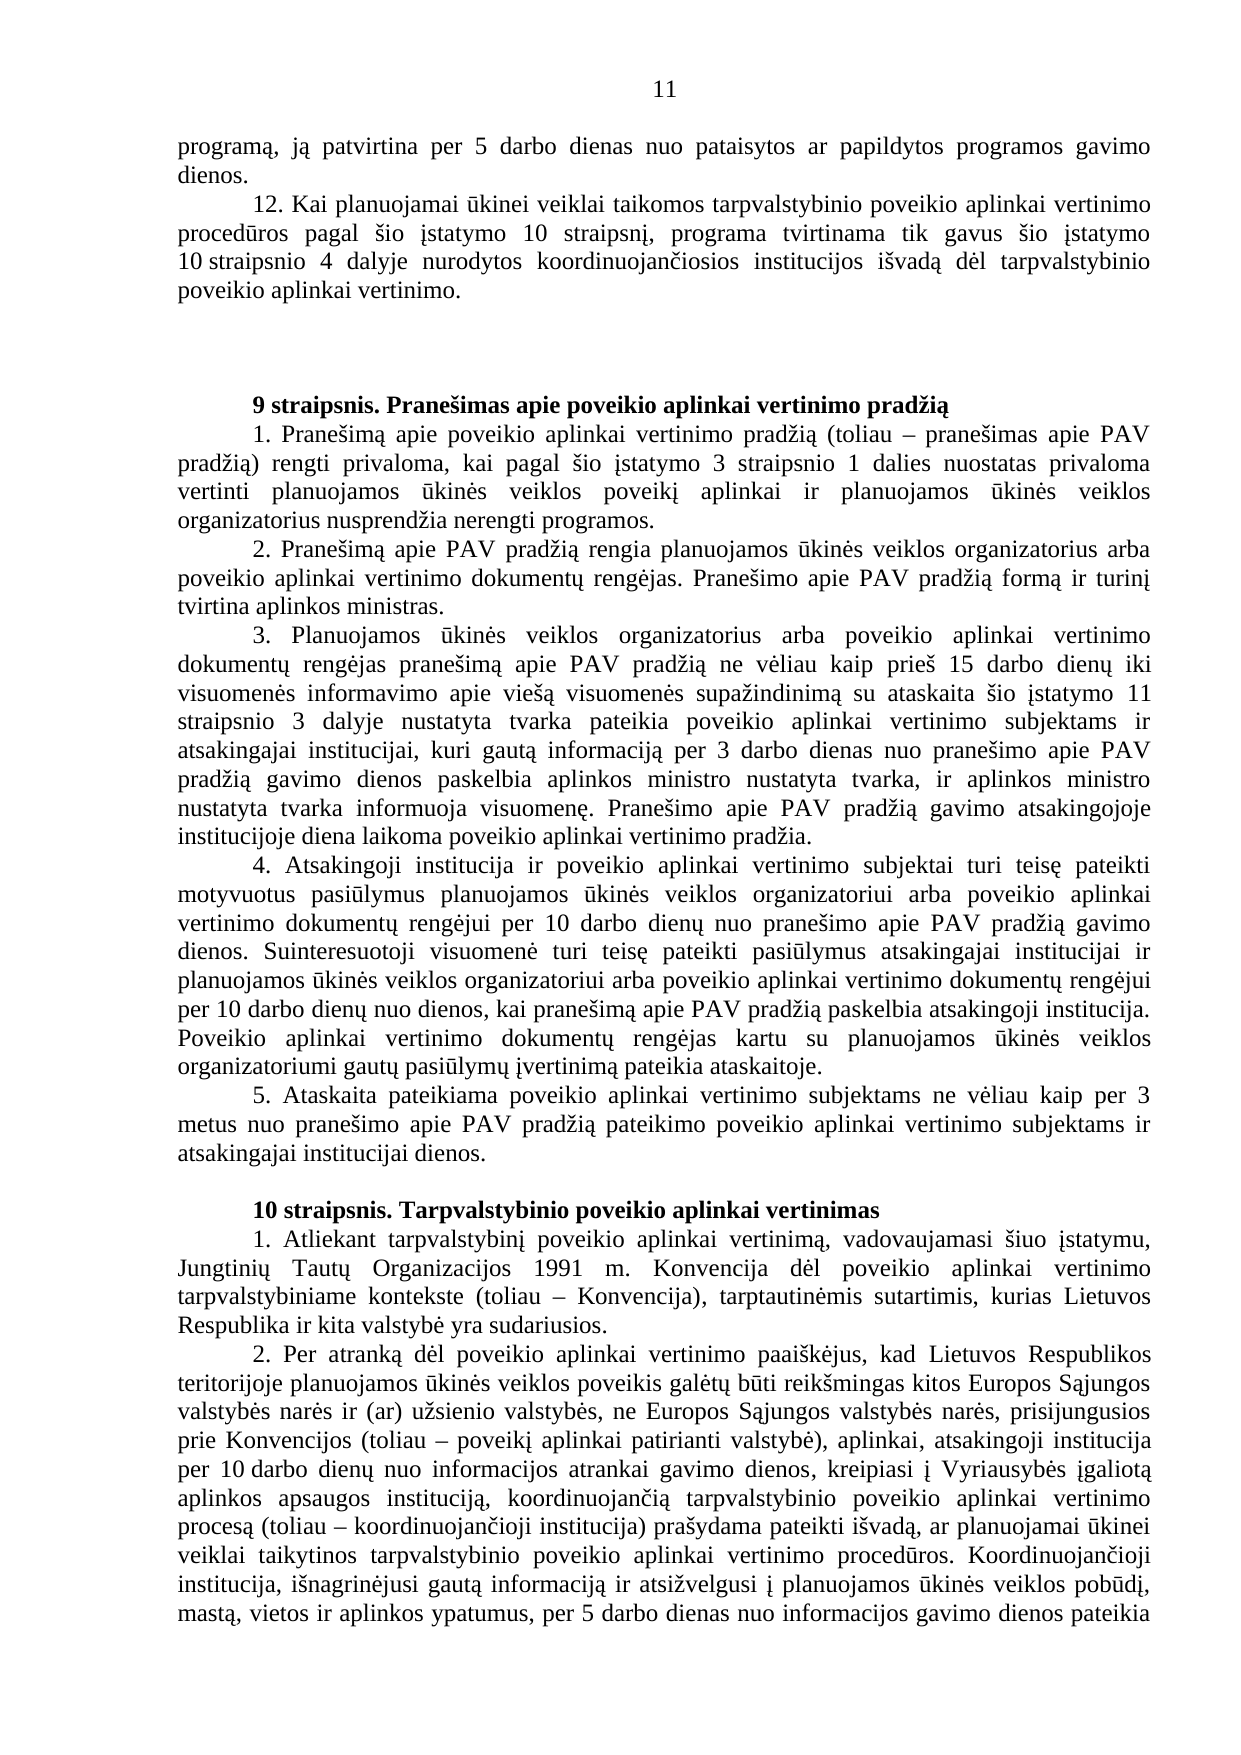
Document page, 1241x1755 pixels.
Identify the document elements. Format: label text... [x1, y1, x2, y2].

text 1. Pranešimą apie poveikio aplinkai vertinimo pradžią (toliau – pranešimas apie PAV pradžią) rengti privaloma, kai pagal šio įstatymo 3 straipsnio 1 dalies nuostatas privaloma vertinti planuojamos ūkinės veiklos poveikį aplinkai ir planuojamos ūkinės veiklos organizatorius nusprendžia nerengti programos. [177, 419, 1152, 534]
text 1. Atliekant tarpvalstybinį poveikio aplinkai vertinimą, vadovaujamasi šiuo įstatymu, Jungtinių Tautų Organizacijos 1991 m. Konvencija dėl poveikio aplinkai vertinimo tarpvalstybiniame kontekste (toliau – Konvencija), tarptautinėmis sutartimis, kurias Lietuvos Respublika ir kita valstybė yra sudariusios. [177, 1224, 1152, 1339]
text 5. Ataskaita pateikiama poveikio aplinkai vertinimo subjektams ne vėliau kaip per 3 metus nuo pranešimo apie PAV pradžią pateikimo poveikio aplinkai vertinimo subjektams ir atsakingajai institucijai dienos. [177, 1080, 1152, 1166]
text 4. Atsakingoji institucija ir poveikio aplinkai vertinimo subjektai turi teisę pateikti motyvuotus pasiūlymus planuojamos ūkinės veiklos organizatoriui arba poveikio aplinkai vertinimo dokumentų rengėjui per 10 darbo dienų nuo pranešimo apie PAV pradžią gavimo dienos. Suinteresuotoji visuomenė turi teisę pateikti pasiūlymus atsakingajai institucijai ir planuojamos ūkinės veiklos organizatoriui arba poveikio aplinkai vertinimo dokumentų rengėjui per 10 darbo dienų nuo dienos, kai pranešimą apie PAV pradžią paskelbia atsakingoji institucija. Poveikio aplinkai vertinimo dokumentų rengėjas kartu su planuojamos ūkinės veiklos organizatoriumi gautų pasiūlymų įvertinimą pateikia ataskaitoje. [177, 850, 1152, 1080]
text programą, ją patvirtina per 5 darbo dienas nuo pataisytos ar papildytos programos gavimo dienos. [177, 131, 1152, 189]
text 3. Planuojamos ūkinės veiklos organizatorius arba poveikio aplinkai vertinimo dokumentų rengėjas pranešimą apie PAV pradžią ne vėliau kaip prieš 15 darbo dienų iki visuomenės informavimo apie viešą visuomenės supažindinimą su ataskaita šio įstatymo 11 straipsnio 3 dalyje nustatyta tvarka pateikia poveikio aplinkai vertinimo subjektams ir atsakingajai institucijai, kuri gautą informaciją per 3 darbo dienas nuo pranešimo apie PAV pradžią gavimo dienos paskelbia aplinkos ministro nustatyta tvarka, ir aplinkos ministro nustatyta tvarka informuoja visuomenę. Pranešimo apie PAV pradžią gavimo atsakingojoje institucijoje diena laikoma poveikio aplinkai vertinimo pradžia. [177, 620, 1152, 850]
text 2. Pranešimą apie PAV pradžią rengia planuojamos ūkinės veiklos organizatorius arba poveikio aplinkai vertinimo dokumentų rengėjas. Pranešimo apie PAV pradžią formą ir turinį tvirtina aplinkos ministras. [177, 534, 1152, 620]
text 10 straipsnis. Tarpvalstybinio poveikio aplinkai vertinimas [177, 1195, 1152, 1224]
text 2. Per atranką dėl poveikio aplinkai vertinimo paaiškėjus, kad Lietuvos Respublikos teritorijoje planuojamos ūkinės veiklos poveikis galėtų būti reikšmingas kitos Europos Sąjungos valstybės narės ir (ar) užsienio valstybės, ne Europos Sąjungos valstybės narės, prisijungusios prie Konvencijos (toliau – poveikį aplinkai patirianti valstybė), aplinkai, atsakingoji institucija per 10 darbo dienų nuo informacijos atrankai gavimo dienos, kreipiasi į Vyriausybės įgaliotą aplinkos apsaugos instituciją, koordinuojančią tarpvalstybinio poveikio aplinkai vertinimo procesą (toliau – koordinuojančioji institucija) prašydama pateikti išvadą, ar planuojamai ūkinei veiklai taikytinos tarpvalstybinio poveikio aplinkai vertinimo procedūros. Koordinuojančioji institucija, išnagrinėjusi gautą informaciją ir atsižvelgusi į planuojamos ūkinės veiklos pobūdį, mastą, vietos ir aplinkos ypatumus, per 5 darbo dienas nuo informacijos gavimo dienos pateikia [177, 1339, 1152, 1626]
text 9 straipsnis. Pranešimas apie poveikio aplinkai vertinimo pradžią [177, 390, 1152, 419]
text 12. Kai planuojamai ūkinei veiklai taikomos tarpvalstybinio poveikio aplinkai vertinimo procedūros pagal šio įstatymo 10 straipsnį, programa tvirtinama tik gavus šio įstatymo 10 straipsnio 4 dalyje nurodytos koordinuojančiosios institucijos išvadą dėl tarpvalstybinio poveikio aplinkai vertinimo. [177, 189, 1152, 304]
